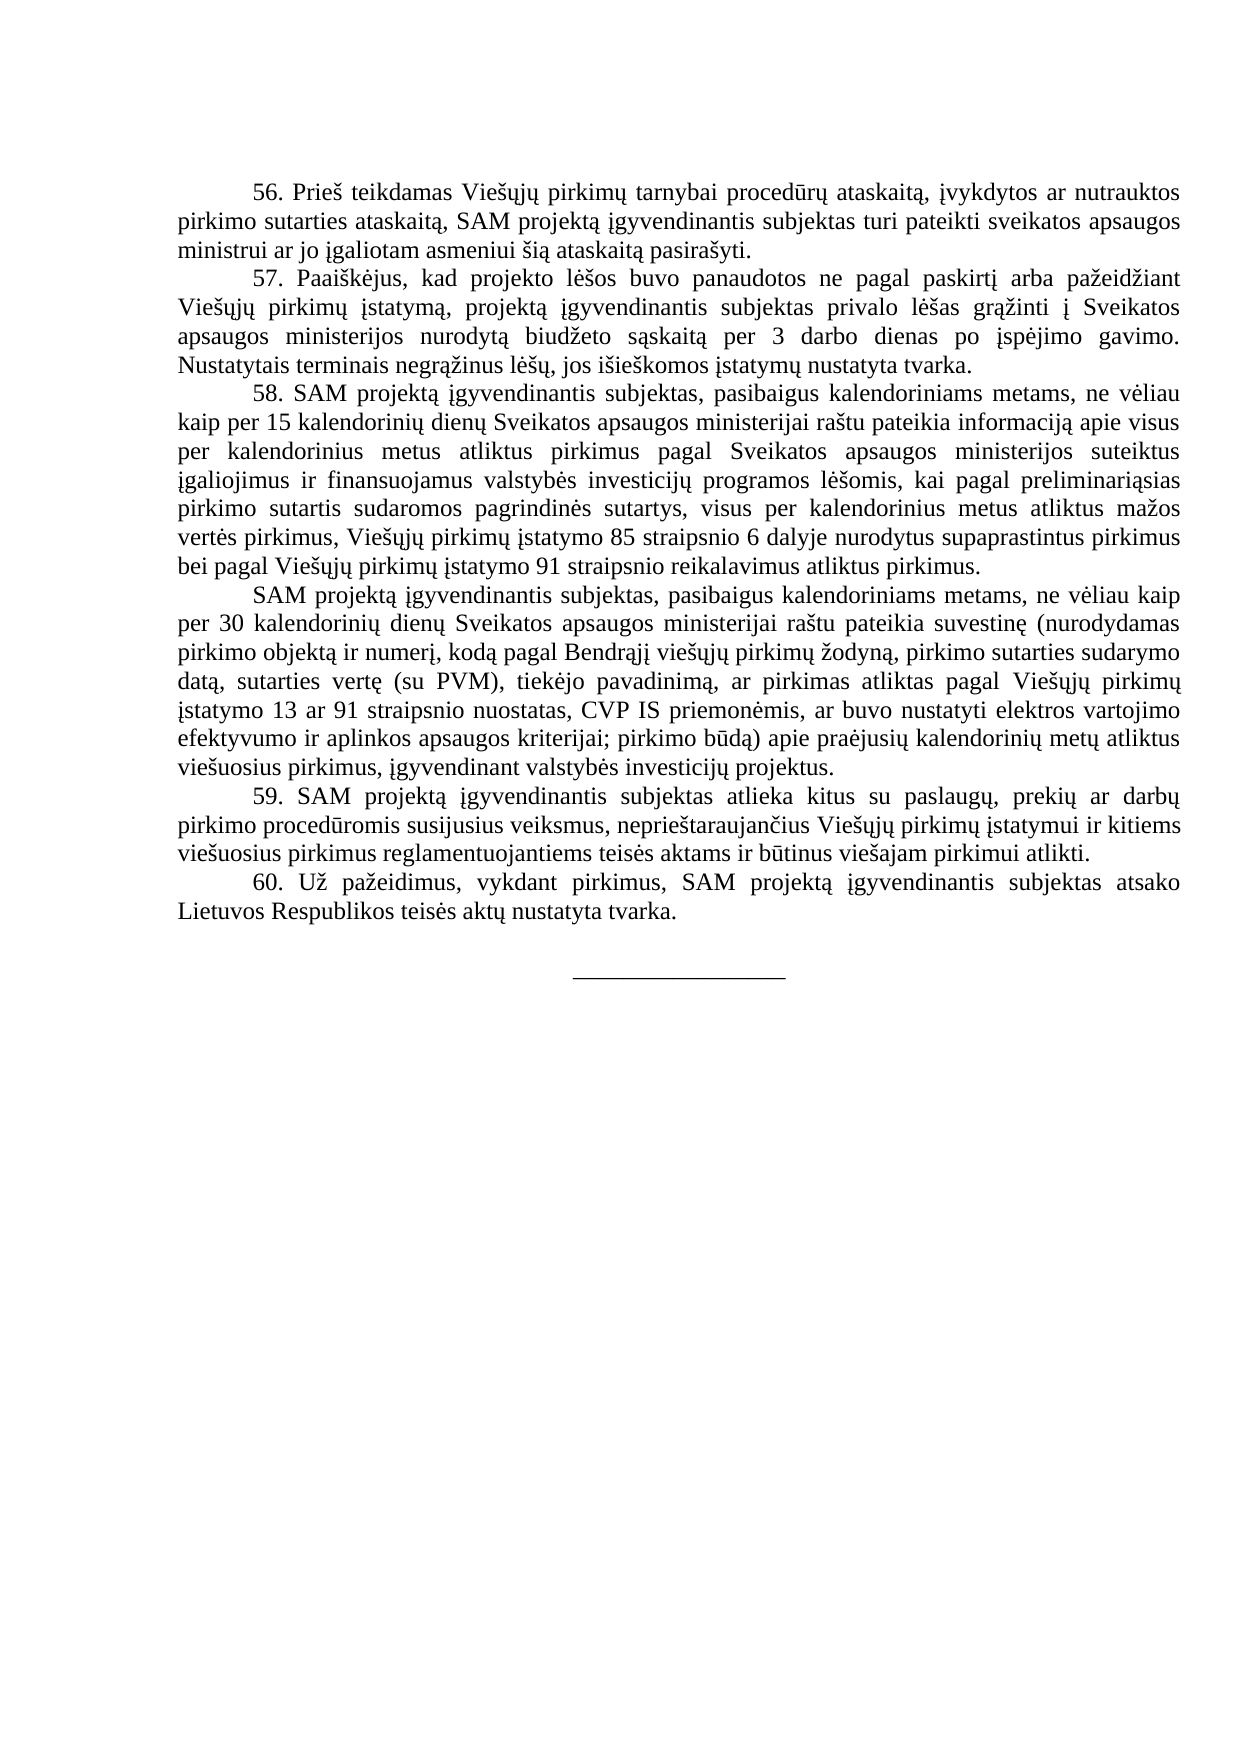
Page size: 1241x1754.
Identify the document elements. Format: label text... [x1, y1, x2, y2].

text _________________ [177, 953, 1181, 982]
text SAM projektą įgyvendinantis subjektas, pasibaigus kalendoriniams metams, ne vėliau kaip per 30 kalendorinių dienų Sveikatos apsaugos ministerijai raštu pateikia suvestinę (nurodydamas pirkimo objektą ir numerį, kodą pagal Bendrąjį viešųjų pirkimų žodyną, pirkimo sutarties sudarymo datą, sutarties vertę (su PVM), tiekėjo pavadinimą, ar pirkimas atliktas pagal Viešųjų pirkimų įstatymo 13 ar 91 straipsnio nuostatas, CVP IS priemonėmis, ar buvo nustatyti elektros vartojimo efektyvumo ir aplinkos apsaugos kriterijai; pirkimo būdą) apie praėjusių kalendorinių metų atliktus viešuosius pirkimus, įgyvendinant valstybės investicijų projektus. [177, 580, 1181, 781]
text 59. SAM projektą įgyvendinantis subjektas atlieka kitus su paslaugų, prekių ar darbų pirkimo procedūromis susijusius veiksmus, neprieštaraujančius Viešųjų pirkimų įstatymui ir kitiems viešuosius pirkimus reglamentuojantiems teisės aktams ir būtinus viešajam pirkimui atlikti. [177, 781, 1181, 867]
text 60. Už pažeidimus, vykdant pirkimus, SAM projektą įgyvendinantis subjektas atsako Lietuvos Respublikos teisės aktų nustatyta tvarka. [177, 867, 1181, 925]
text 56. Prieš teikdamas Viešųjų pirkimų tarnybai procedūrų ataskaitą, įvykdytos ar nutrauktos pirkimo sutarties ataskaitą, SAM projektą įgyvendinantis subjektas turi pateikti sveikatos apsaugos ministrui ar jo įgaliotam asmeniui šią ataskaitą pasirašyti. [177, 177, 1181, 263]
text 57. Paaiškėjus, kad projekto lėšos buvo panaudotos ne pagal paskirtį arba pažeidžiant Viešųjų pirkimų įstatymą, projektą įgyvendinantis subjektas privalo lėšas grąžinti į Sveikatos apsaugos ministerijos nurodytą biudžeto sąskaitą per 3 darbo dienas po įspėjimo gavimo. Nustatytais terminais negrąžinus lėšų, jos išieškomos įstatymų nustatyta tvarka. [177, 263, 1181, 378]
text 58. SAM projektą įgyvendinantis subjektas, pasibaigus kalendoriniams metams, ne vėliau kaip per 15 kalendorinių dienų Sveikatos apsaugos ministerijai raštu pateikia informaciją apie visus per kalendorinius metus atliktus pirkimus pagal Sveikatos apsaugos ministerijos suteiktus įgaliojimus ir finansuojamus valstybės investicijų programos lėšomis, kai pagal preliminariąsias pirkimo sutartis sudaromos pagrindinės sutartys, visus per kalendorinius metus atliktus mažos vertės pirkimus, Viešųjų pirkimų įstatymo 85 straipsnio 6 dalyje nurodytus supaprastintus pirkimus bei pagal Viešųjų pirkimų įstatymo 91 straipsnio reikalavimus atliktus pirkimus. [177, 378, 1181, 580]
